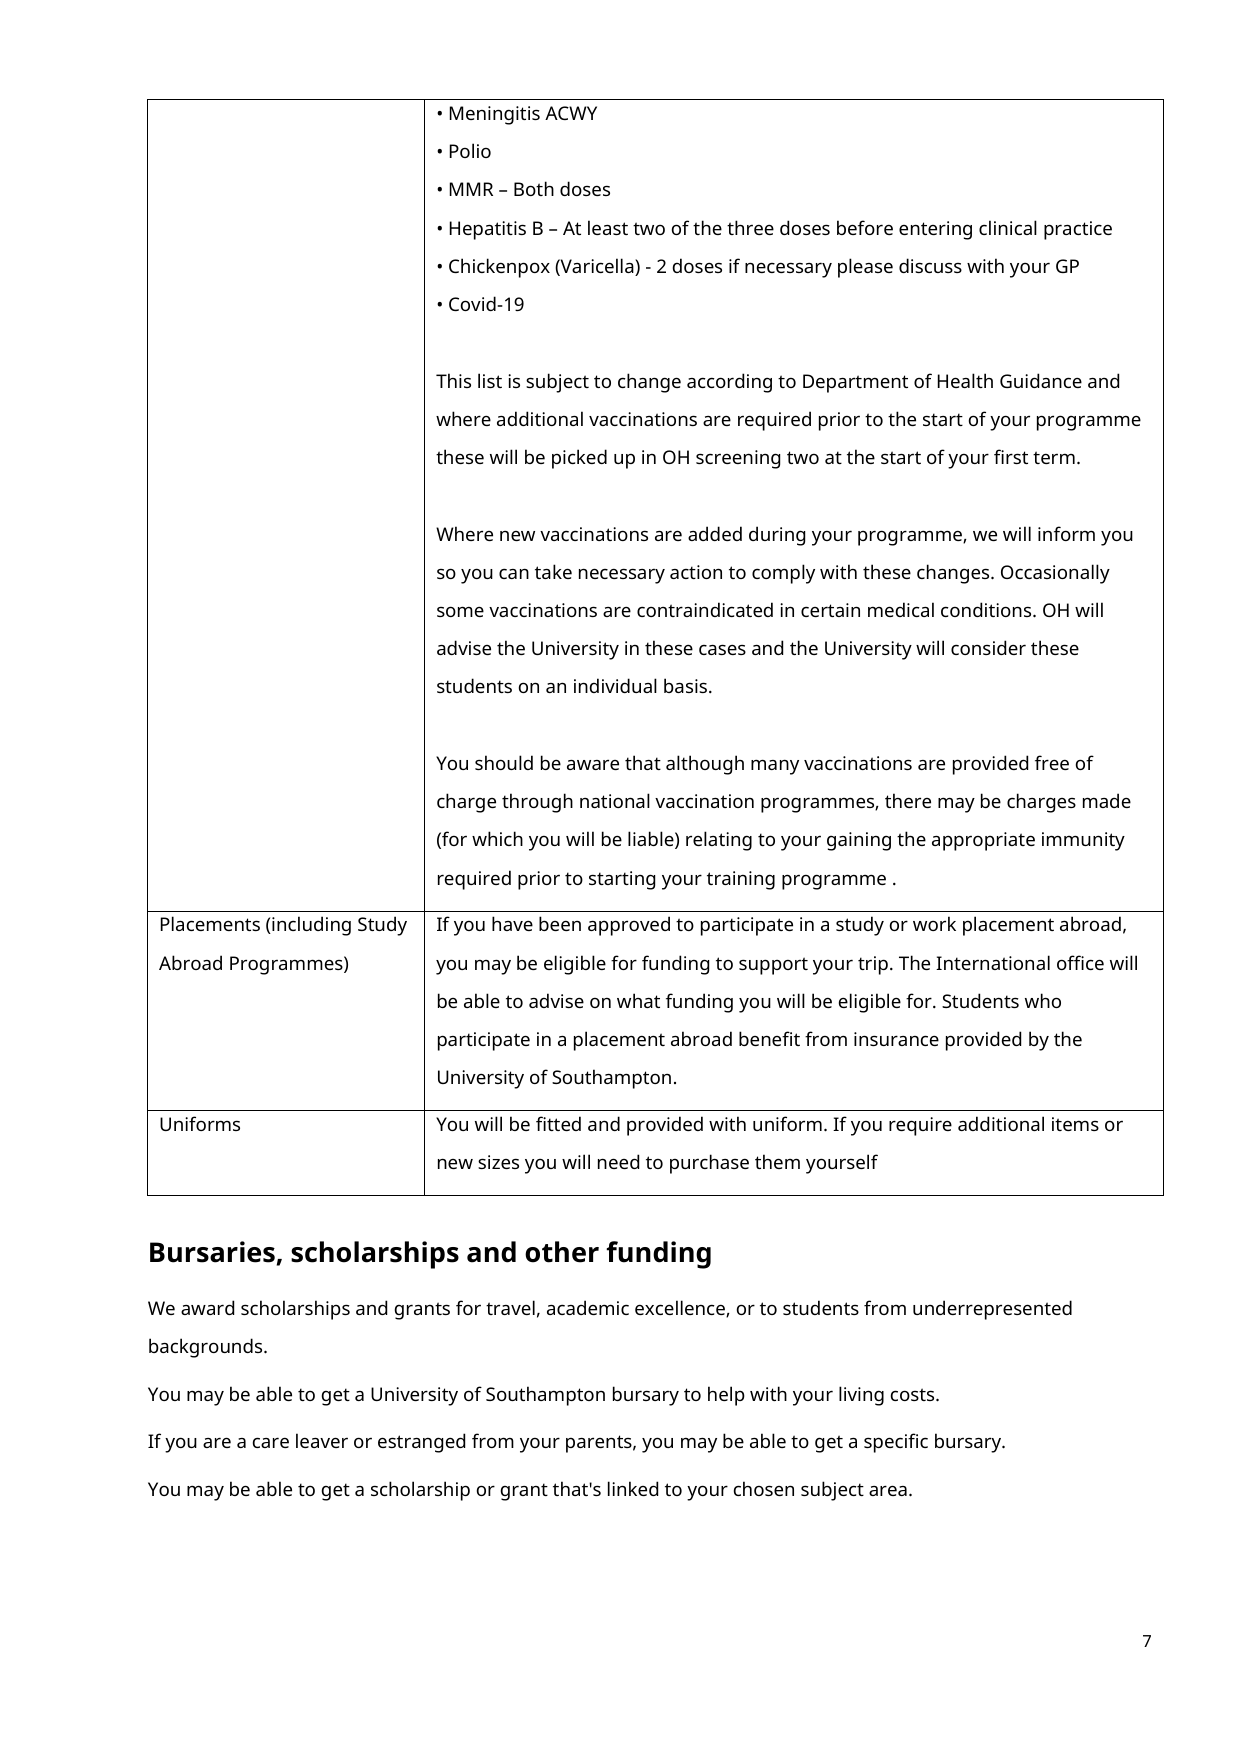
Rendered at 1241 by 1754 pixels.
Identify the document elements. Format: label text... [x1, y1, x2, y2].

text If you are a care leaver or estranged from your parents, you may be able to get a specific bursary. [148, 1428, 1152, 1454]
table_cell • Meningitis ACWY • Polio • MMR – Both doses • Hepatitis B – At least two of the three doses before entering clinical practice • Chickenpox (Varicella) - 2 doses if necessary please discuss with your GP • Covid-19 This list is subject to change according to Department of Health Guidance and where additional vaccinations are required prior to the start of your programme these will be picked up in OH screening two at the start of your first term. Where new vaccinations are added during your programme, we will inform you so you can take necessary action to comply with these changes. Occasionally some vaccinations are contraindicated in certain medical conditions. OH will advise the University in these cases and the University will consider these students on an individual basis. You should be aware that although many vaccinations are provided free of charge through national vaccination programmes, there may be charges made (for which you will be liable) relating to your gaining the appropriate immunity required prior to starting your training programme . [425, 100, 1163, 911]
table_cell If you have been approved to participate in a study or work placement abroad, you may be eligible for funding to support your trip. The International office will be able to advise on what funding you will be eligible for. Students who participate in a placement abroad benefit from insurance provided by the University of Southampton. [425, 912, 1163, 1110]
table_cell Placements (including Study Abroad Programmes) [148, 912, 424, 1110]
table_cell [148, 100, 424, 911]
table_cell You will be fitted and provided with uniform. If you require additional items or new sizes you will need to purchase them yourself [425, 1111, 1163, 1195]
text We award scholarships and grants for travel, academic excellence, or to students from underrepresented backgrounds. [148, 1295, 1152, 1359]
text You may be able to get a University of Southampton bursary to help with your living costs. [148, 1381, 1152, 1406]
table_cell Uniforms [148, 1111, 424, 1195]
subtitle Bursaries, scholarships and other funding [148, 1233, 1152, 1270]
text You may be able to get a scholarship or grant that's linked to your chosen subject area. [148, 1476, 1152, 1502]
